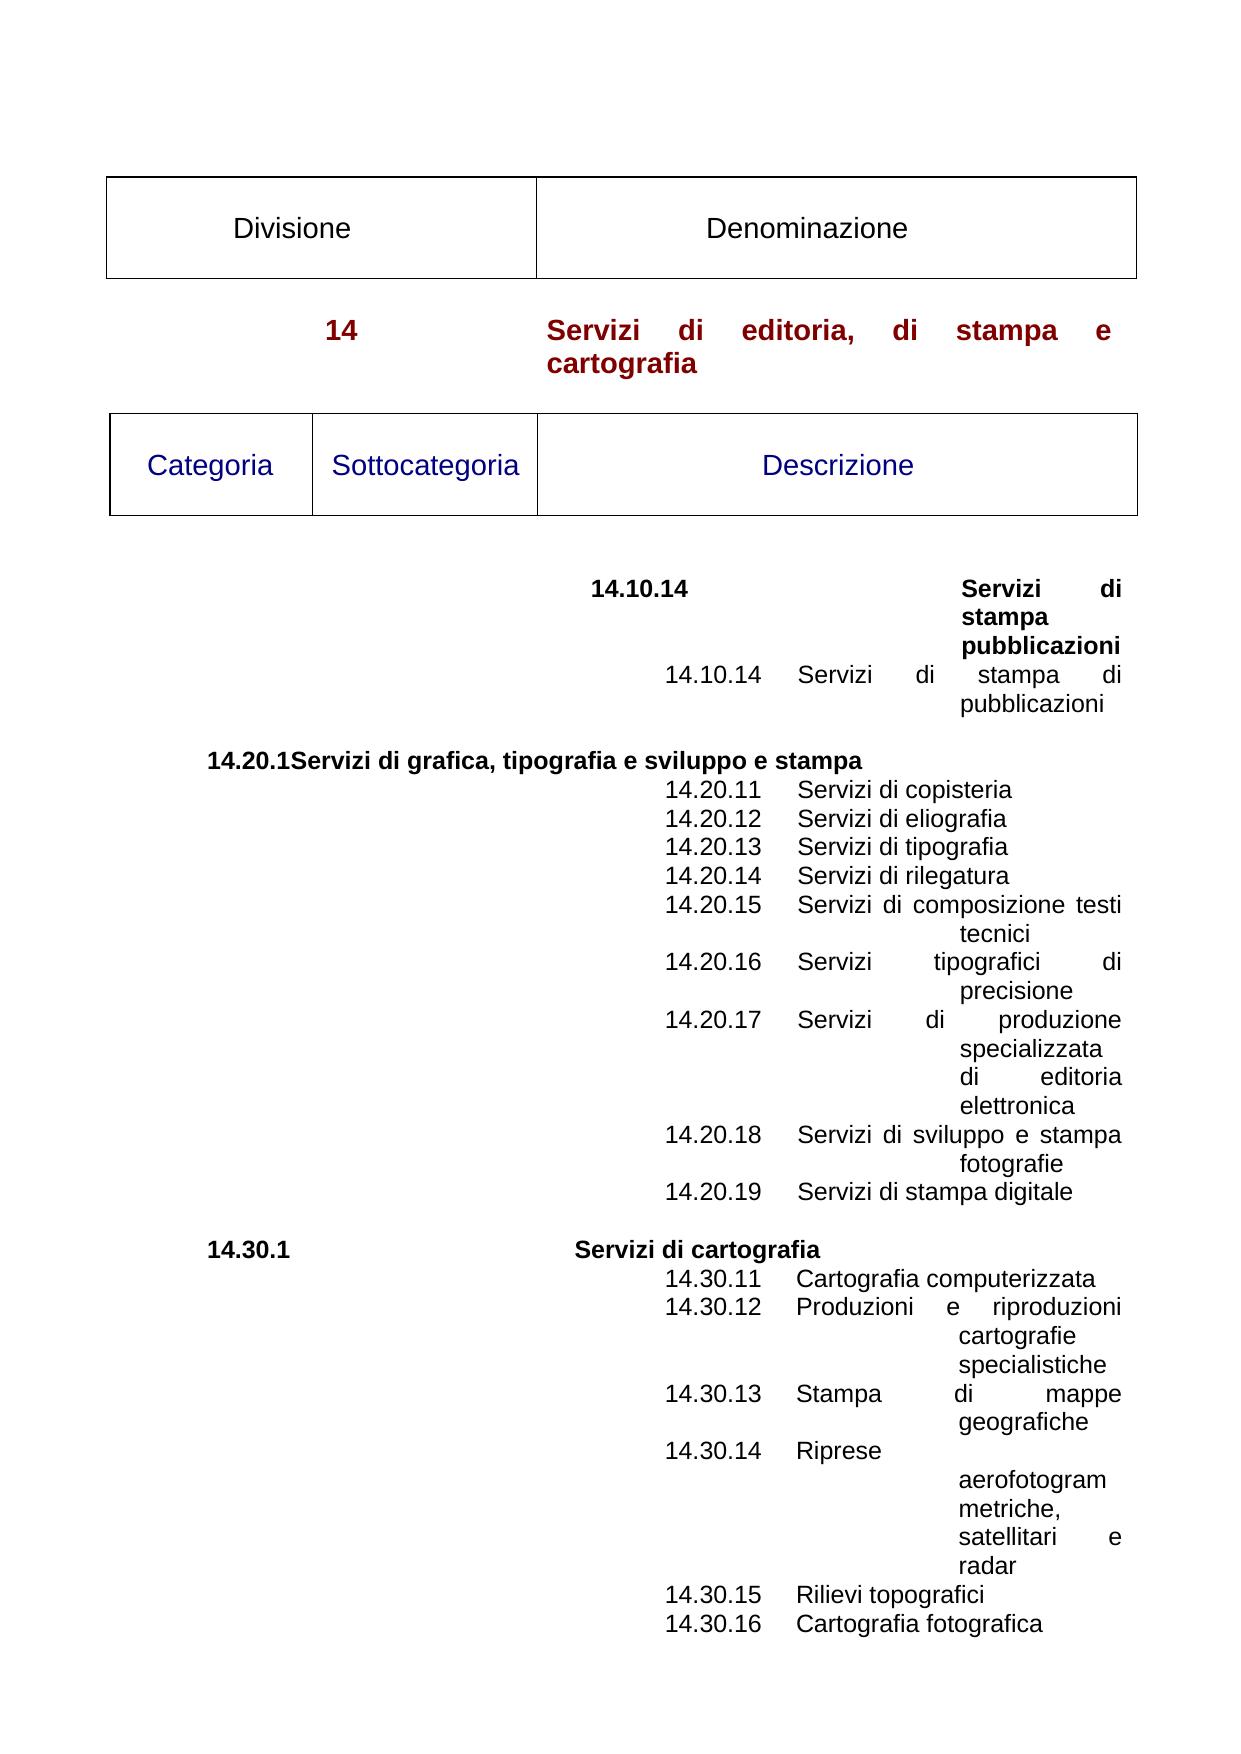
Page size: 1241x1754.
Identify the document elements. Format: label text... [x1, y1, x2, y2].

list Servizi di stampa di pubblicazioni [664, 660, 1122, 717]
list Servizi tipografici di precisione [664, 947, 1122, 1005]
list Rilievi topografici [664, 1580, 1122, 1608]
table_header Denominazione [537, 178, 1136, 278]
list Servizi di composizione testi tecnici [664, 890, 1122, 947]
list Servizi di produzione specializzata di editoria elettronica [664, 1005, 1122, 1120]
list Servizi di cartografia [207, 1235, 1122, 1263]
table_header Divisione [107, 178, 536, 278]
list Stampa di mappe geografiche [664, 1378, 1122, 1436]
list Servizi di rilegatura [664, 861, 1122, 890]
list Servizi di copisteria [664, 775, 1122, 803]
list Servizi di stampa digitale [664, 1177, 1122, 1206]
list Servizi di stampa pubblicazioni [591, 573, 1122, 660]
list Cartografia fotografica [664, 1608, 1122, 1637]
list Servizi di sviluppo e stampa fotografie [664, 1120, 1122, 1177]
list Produzioni e riproduzioni cartografie specialistiche [664, 1292, 1122, 1378]
list Cartografia computerizzata [664, 1263, 1122, 1292]
list Servizi di grafica, tipografia e sviluppo e stampa [207, 746, 1122, 775]
table_header Descrizione [538, 414, 1137, 515]
list Servizi di eliografia [664, 803, 1122, 832]
list Servizi di tipografia [664, 832, 1122, 861]
list Riprese aerofotogrammetriche, satellitari e radar [664, 1436, 1122, 1580]
table_header Categoria [111, 414, 312, 515]
subtitle 14 Servizi di editoria, di stampa e cartografia [325, 313, 1112, 380]
table_header Sottocategoria [313, 414, 537, 515]
